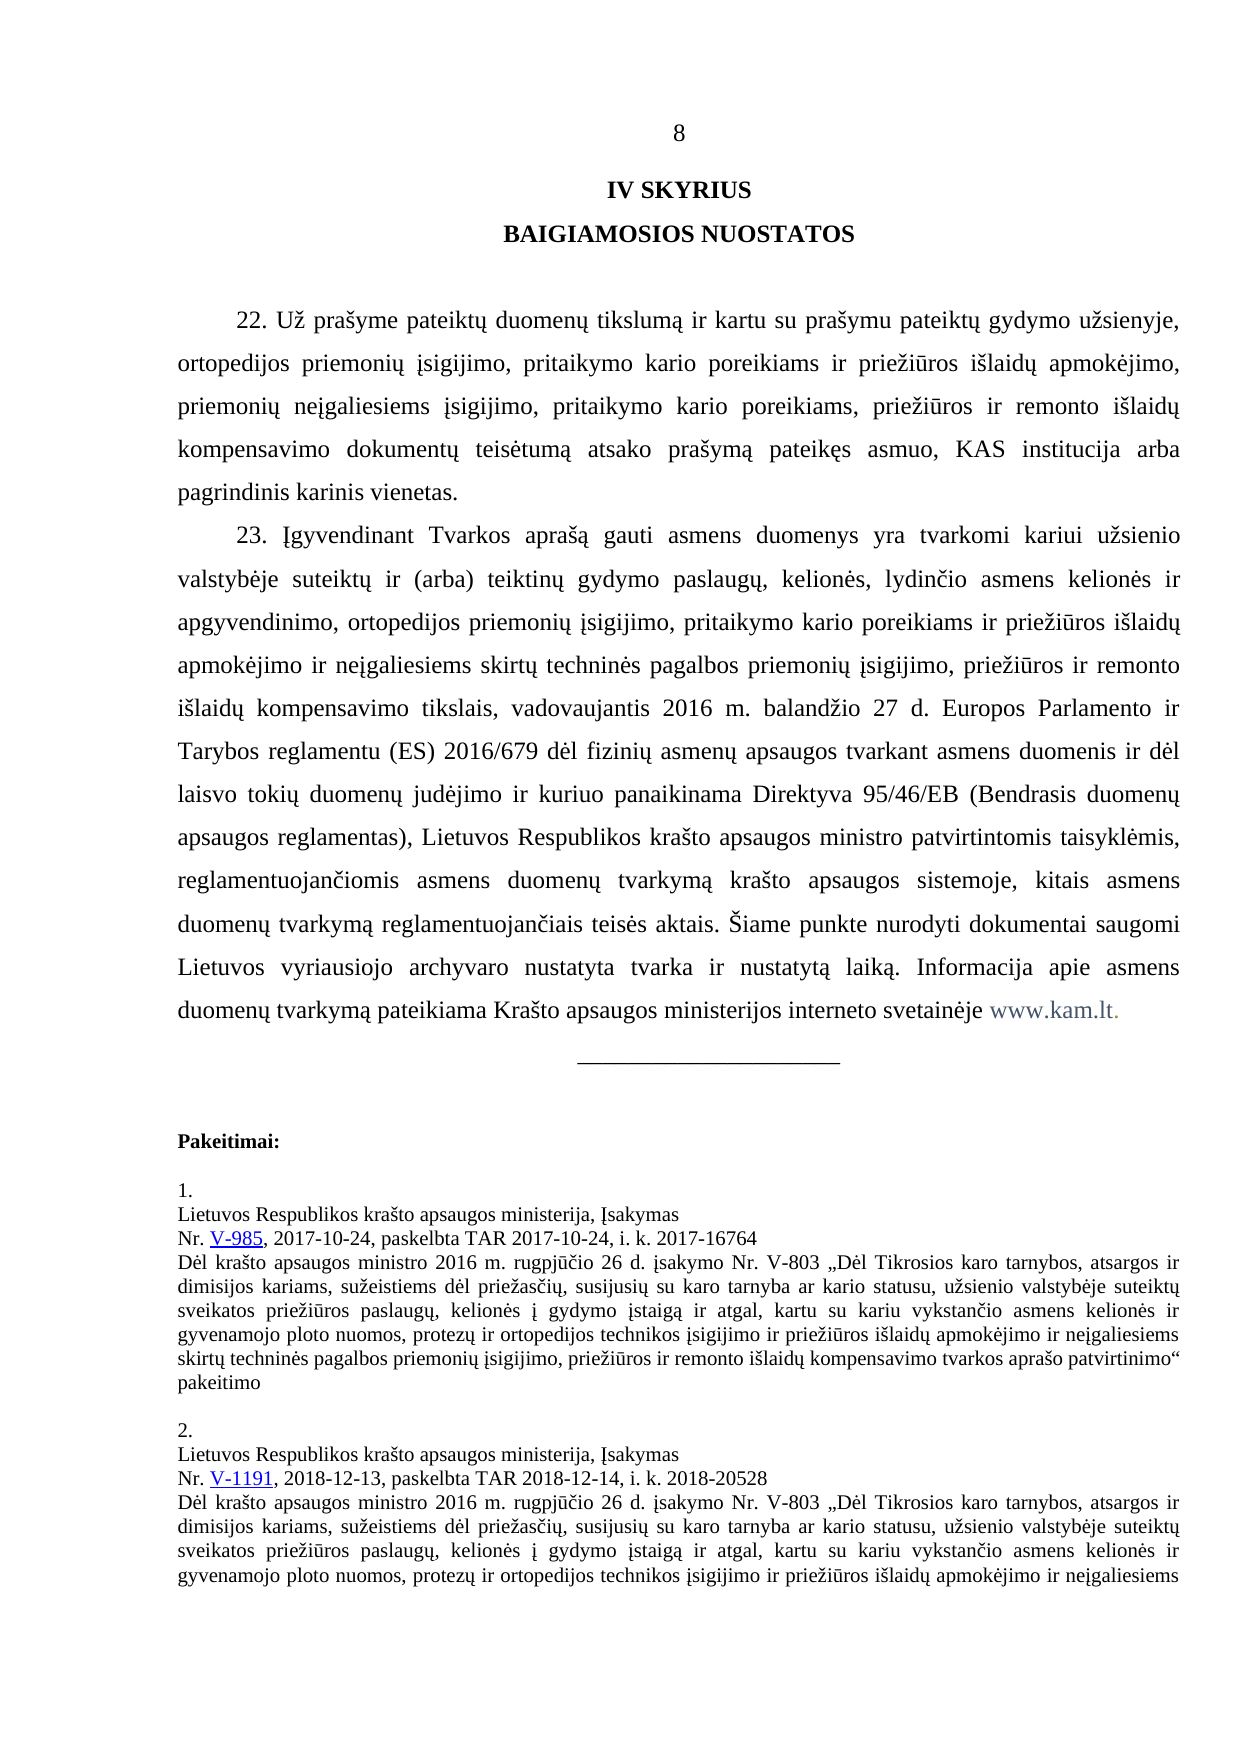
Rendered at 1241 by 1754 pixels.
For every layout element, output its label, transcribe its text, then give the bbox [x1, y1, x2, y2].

text BAIGIAMOSIOS NUOSTATOS [177, 219, 1181, 247]
text 23. Įgyvendinant Tvarkos aprašą gauti asmens duomenys yra tvarkomi kariui užsienio valstybėje suteiktų ir (arba) teiktinų gydymo paslaugų, kelionės, lydinčio asmens kelionės ir apgyvendinimo, ortopedijos priemonių įsigijimo, pritaikymo kario poreikiams ir priežiūros išlaidų apmokėjimo ir neįgaliesiems skirtų techninės pagalbos priemonių įsigijimo, priežiūros ir remonto išlaidų kompensavimo tikslais, vadovaujantis 2016 m. balandžio 27 d. Europos Parlamento ir Tarybos reglamentu (ES) 2016/679 dėl fizinių asmenų apsaugos tvarkant asmens duomenis ir dėl laisvo tokių duomenų judėjimo ir kuriuo panaikinama Direktyva 95/46/EB (Bendrasis duomenų apsaugos reglamentas), Lietuvos Respublikos krašto apsaugos ministro patvirtintomis taisyklėmis, reglamentuojančiomis asmens duomenų tvarkymą krašto apsaugos sistemoje, kitais asmens duomenų tvarkymą reglamentuojančiais teisės aktais. Šiame punkte nurodyti dokumentai saugomi Lietuvos vyriausiojo archyvaro nustatyta tvarka ir nustatytą laiką. Informacija apie asmens duomenų tvarkymą pateikiama Krašto apsaugos ministerijos interneto svetainėje www.kam.lt. [177, 521, 1181, 1024]
text Nr. V-985, 2017-10-24, paskelbta TAR 2017-10-24, i. k. 2017-16764 [177, 1226, 1181, 1250]
text _____________________ [177, 1038, 1181, 1067]
text IV SKYRIUS [177, 176, 1181, 204]
text Dėl krašto apsaugos ministro 2016 m. rugpjūčio 26 d. įsakymo Nr. V-803 „Dėl Tikrosios karo tarnybos, atsargos ir dimisijos kariams, sužeistiems dėl priežasčių, susijusių su karo tarnyba ar kario statusu, užsienio valstybėje suteiktų sveikatos priežiūros paslaugų, kelionės į gydymo įstaigą ir atgal, kartu su kariu vykstančio asmens kelionės ir gyvenamojo ploto nuomos, protezų ir ortopedijos technikos įsigijimo ir priežiūros išlaidų apmokėjimo ir neįgaliesiems [177, 1490, 1181, 1587]
text 2. [177, 1418, 1181, 1442]
text Dėl krašto apsaugos ministro 2016 m. rugpjūčio 26 d. įsakymo Nr. V-803 „Dėl Tikrosios karo tarnybos, atsargos ir dimisijos kariams, sužeistiems dėl priežasčių, susijusių su karo tarnyba ar kario statusu, užsienio valstybėje suteiktų sveikatos priežiūros paslaugų, kelionės į gydymo įstaigą ir atgal, kartu su kariu vykstančio asmens kelionės ir gyvenamojo ploto nuomos, protezų ir ortopedijos technikos įsigijimo ir priežiūros išlaidų apmokėjimo ir neįgaliesiems skirtų techninės pagalbos priemonių įsigijimo, priežiūros ir remonto išlaidų kompensavimo tvarkos aprašo patvirtinimo“ pakeitimo [177, 1250, 1181, 1394]
text 1. [177, 1177, 1181, 1202]
text Lietuvos Respublikos krašto apsaugos ministerija, Įsakymas [177, 1202, 1181, 1226]
text Pakeitimai: [177, 1129, 1181, 1153]
text Nr. V-1191, 2018-12-13, paskelbta TAR 2018-12-14, i. k. 2018-20528 [177, 1466, 1181, 1490]
text 22. Už prašyme pateiktų duomenų tikslumą ir kartu su prašymu pateiktų gydymo užsienyje, ortopedijos priemonių įsigijimo, pritaikymo kario poreikiams ir priežiūros išlaidų apmokėjimo, priemonių neįgaliesiems įsigijimo, pritaikymo kario poreikiams, priežiūros ir remonto išlaidų kompensavimo dokumentų teisėtumą atsako prašymą pateikęs asmuo, KAS institucija arba pagrindinis karinis vienetas. [177, 305, 1181, 506]
text Lietuvos Respublikos krašto apsaugos ministerija, Įsakymas [177, 1442, 1181, 1466]
